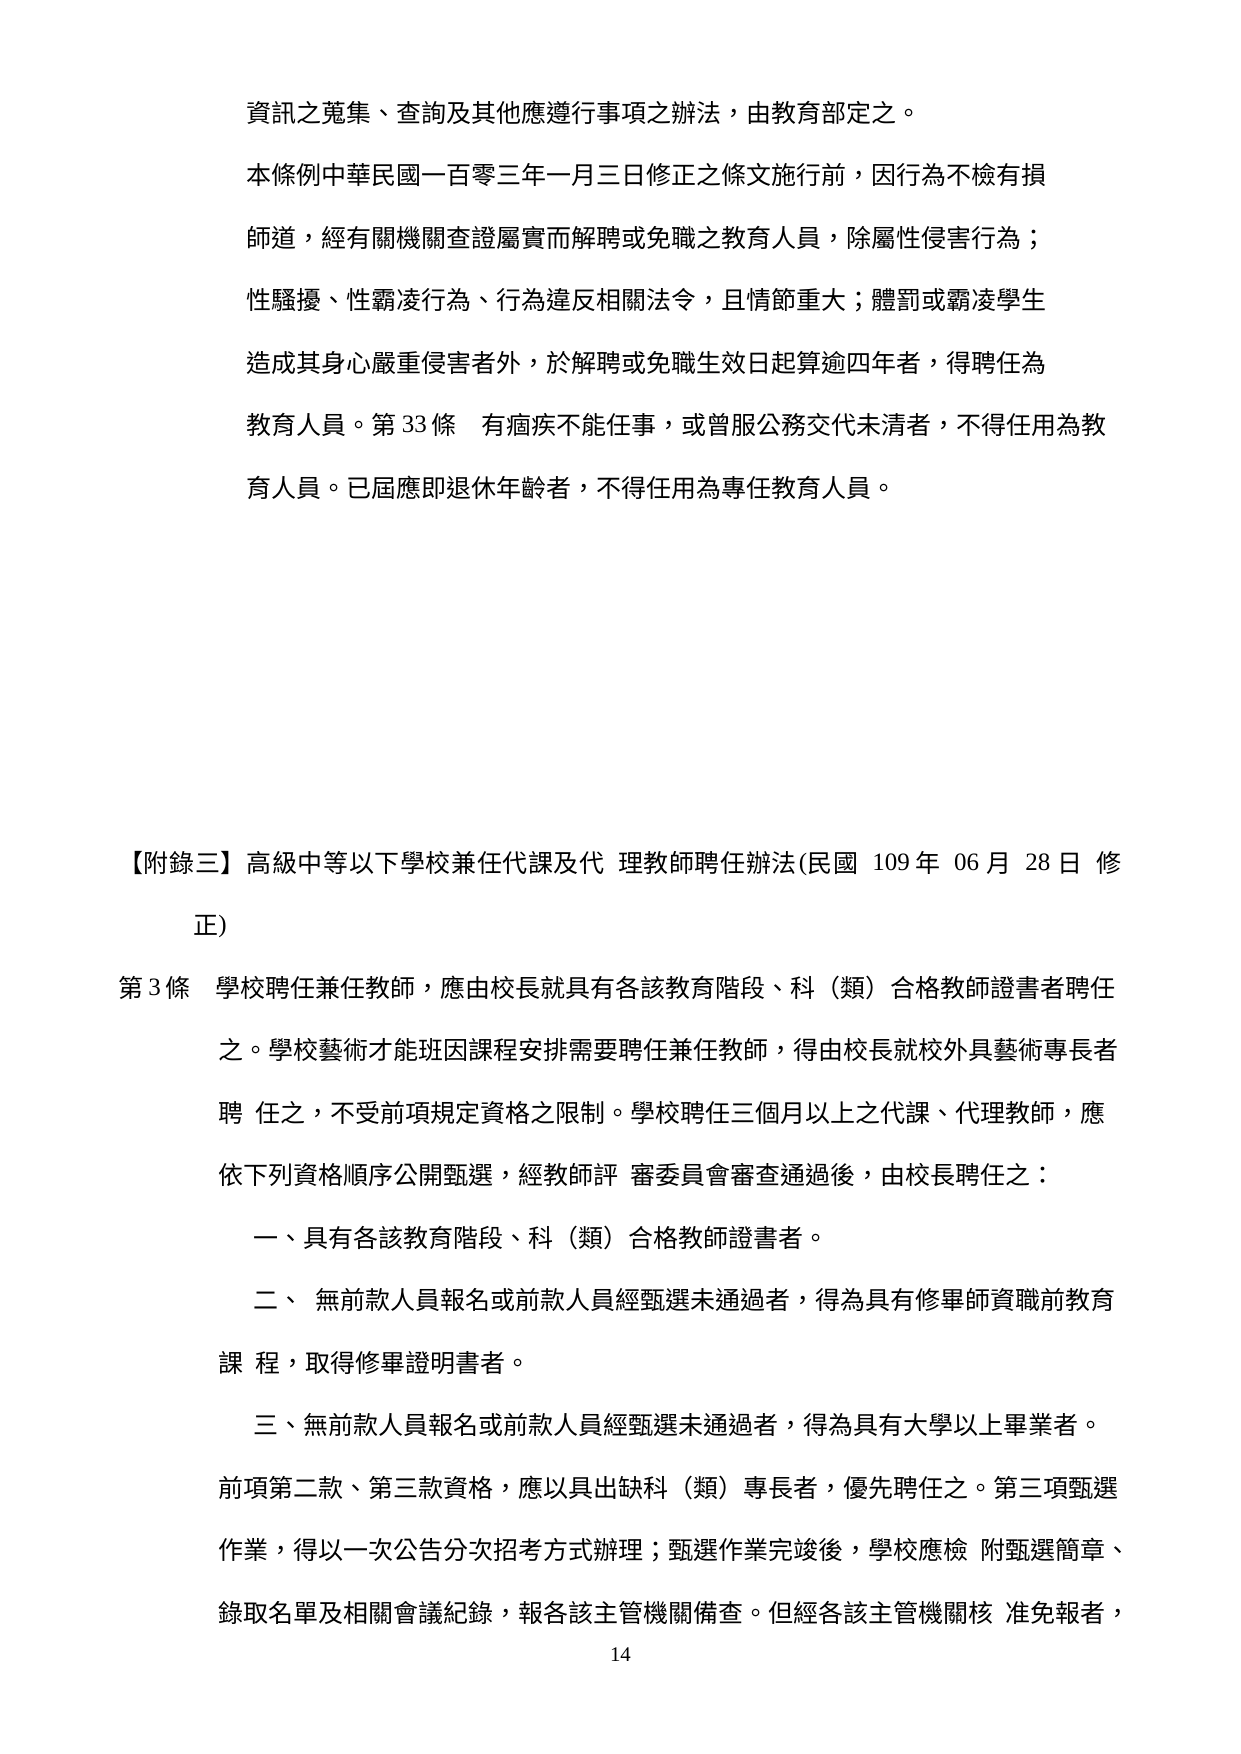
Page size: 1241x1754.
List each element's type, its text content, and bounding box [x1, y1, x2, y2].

text 【附錄三】高級中等以下學校兼任代課及代 理教師聘任辦法(民國 109年 06 月 28 日 修正) [118, 819, 1122, 944]
text 二、 無前款人員報名或前款人員經甄選未通過者，得為具有修畢師資職前教育課 程，取得修畢證明書者。 [118, 1257, 1122, 1382]
text 一、具有各該教育階段、科（類）合格教師證書者。 [118, 1194, 1122, 1257]
text 資訊之蒐集、查詢及其他應遵行事項之辦法，由教育部定之。 本條例中華民國一百零三年一月三日修正之條文施行前，因行為不檢有損 師道，經有關機關查證屬實而解聘或免職之教育人員，除屬性侵害行為； 性騷擾、性霸凌行為、行為違反相關法令，且情節重大；體罰或霸凌學生 造成其身心嚴重侵害者外，於解聘或免職生效日起算逾四年者，得聘任為 教育人員。第33條 有痼疾不能任事，或曾服公務交代未清者，不得任用為教育人員。已屆應即退休年齡者，不得任用為專任教育人員。 [122, 69, 1122, 507]
text 第3條 學校聘任兼任教師，應由校長就具有各該教育階段、科（類）合格教師證書者聘任之。學校藝術才能班因課程安排需要聘任兼任教師，得由校長就校外具藝術專長者聘 任之，不受前項規定資格之限制。學校聘任三個月以上之代課、代理教師，應依下列資格順序公開甄選，經教師評 審委員會審查通過後，由校長聘任之： [118, 944, 1122, 1194]
text 三、無前款人員報名或前款人員經甄選未通過者，得為具有大學以上畢業者。 前項第二款、第三款資格，應以具出缺科（類）專長者，優先聘任之。第三項甄選作業，得以一次公告分次招考方式辦理；甄選作業完竣後，學校應檢 附甄選簡章、錄取名單及相關會議紀錄，報各該主管機關備查。但經各該主管機關核 准免報者，不在此限。學校聘任未滿三個月之代課或代理教師，得免經公開甄選及教師評審委員會審查 程序，由校長就符合第三項規定資格者聘任之。 [118, 1382, 1122, 1632]
